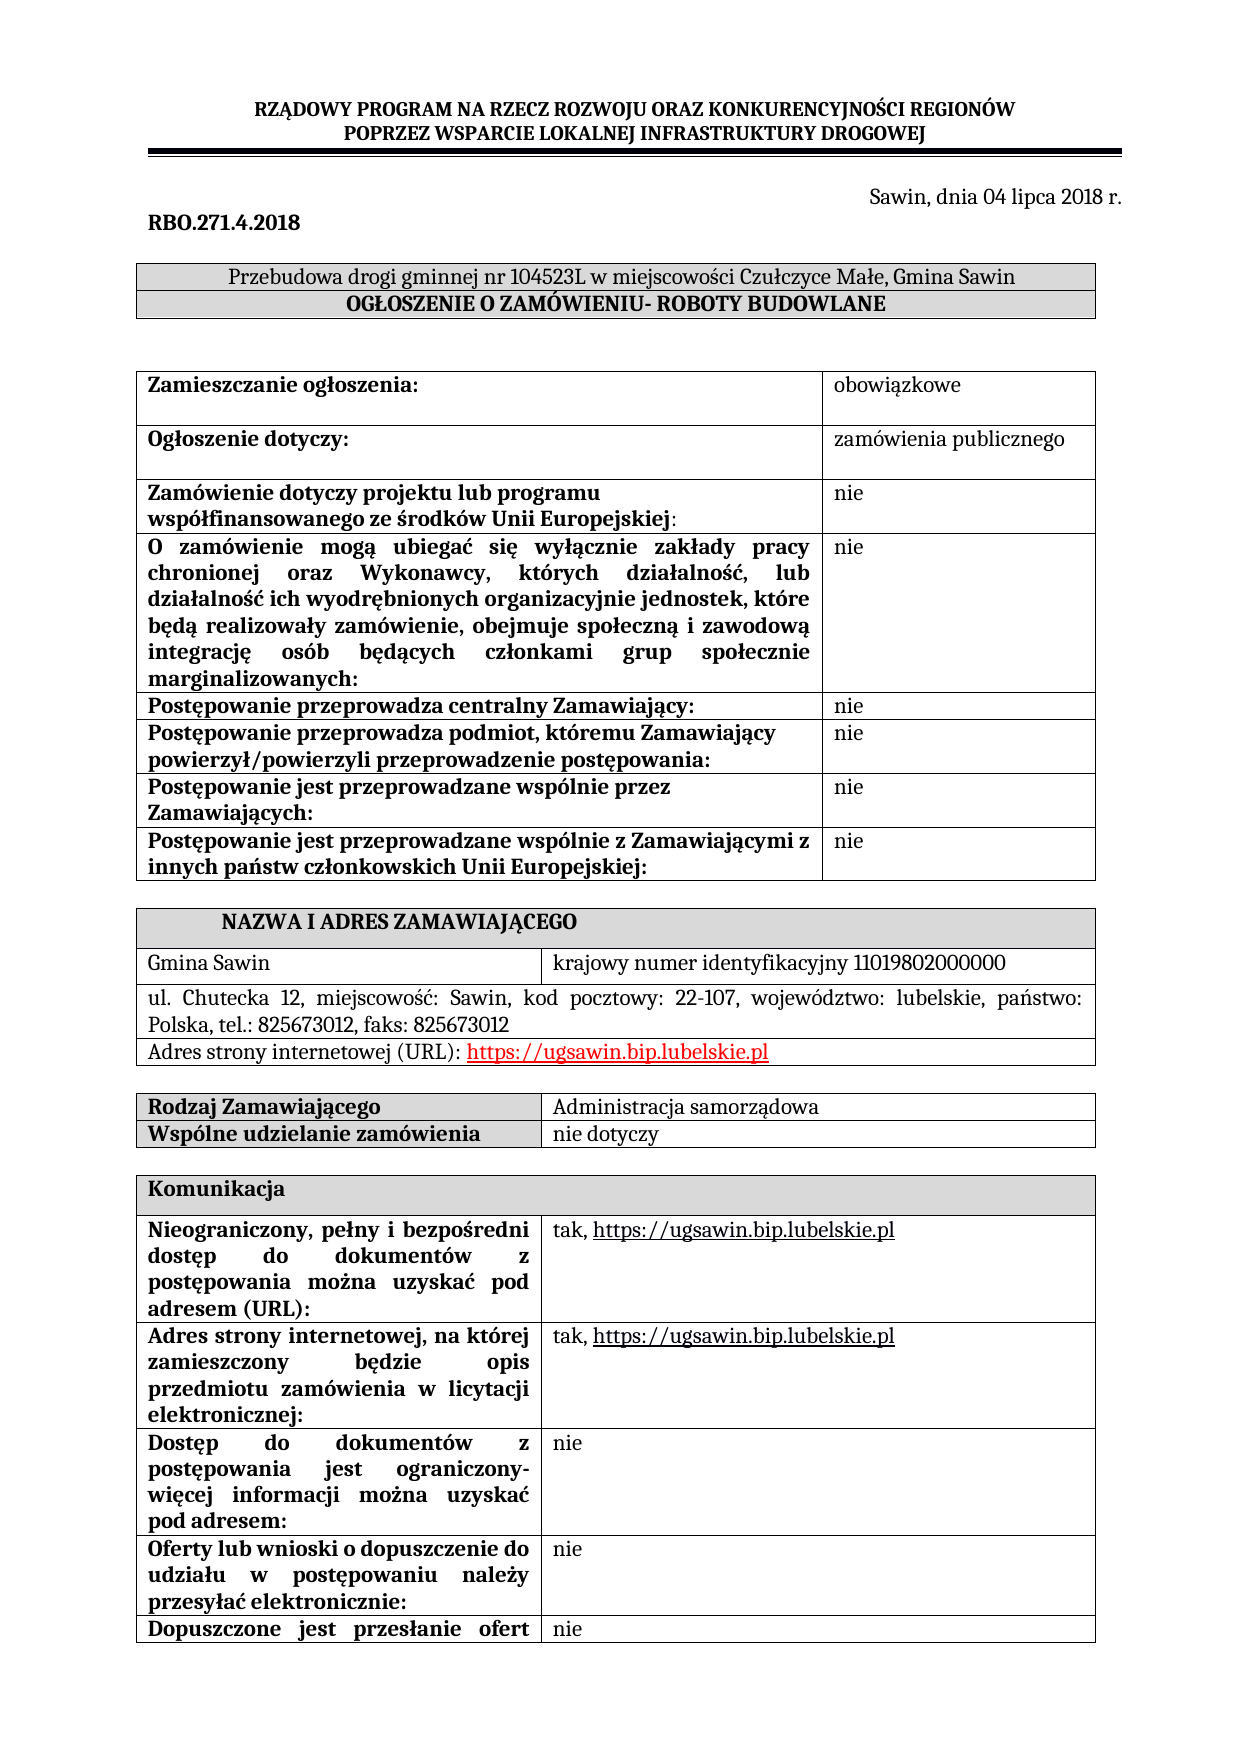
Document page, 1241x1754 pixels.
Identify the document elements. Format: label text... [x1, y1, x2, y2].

table_cell Wspólne udzielanie zamówienia [137, 1121, 541, 1147]
table_cell Postępowanie przeprowadza podmiot, któremu Zamawiający powierzył/powierzyli przeprowadzenie postępowania: [137, 720, 822, 773]
table_header Rodzaj Zamawiającego [137, 1094, 541, 1120]
table_cell Postępowanie przeprowadza centralny Zamawiający: [137, 693, 822, 719]
table_cell nie [542, 1429, 1095, 1535]
table_header Komunikacja [137, 1176, 1095, 1215]
table_cell nie [823, 534, 1095, 692]
table_cell krajowy numer identyfikacyjny 11019802000000 [542, 949, 1095, 984]
table_header Administracja samorządowa [542, 1094, 1095, 1120]
table_cell nie [823, 480, 1095, 532]
table_cell Postępowanie jest przeprowadzane wspólnie przez Zamawiających: [137, 774, 822, 827]
table_cell Adres strony internetowej (URL): https://ugsawin.bip.lubelskie.pl [137, 1039, 1095, 1065]
text Sawin, dnia 04 lipca 2018 r. [148, 184, 1122, 210]
table_cell O zamówienie mogą ubiegać się wyłącznie zakłady pracy chronionej oraz Wykonawcy, których działalność, lub działalność ich wyodrębnionych organizacyjnie jednostek, które będą realizowały zamówienie, obejmuje społeczną i zawodową integrację osób będących członkami grup społecznie marginalizowanych: [137, 534, 822, 692]
table_cell nie dotyczy [542, 1121, 1095, 1147]
table_cell nie [823, 828, 1095, 880]
table_cell Dopuszczone jest przesłanie ofert [137, 1616, 541, 1642]
table_cell Adres strony internetowej, na której zamieszczony będzie opis przedmiotu zamówienia w licytacji elektronicznej: [137, 1323, 541, 1428]
table_cell ul. Chutecka 12, miejscowość: Sawin, kod pocztowy: 22-107, województwo: lubelskie, państwo: Polska, tel.: 825673012, faks: 825673012 [137, 985, 1095, 1038]
table_cell nie [823, 774, 1095, 827]
table_cell Postępowanie jest przeprowadzane wspólnie z Zamawiającymi z innych państw członkowskich Unii Europejskiej: [137, 828, 822, 880]
table_cell Ogłoszenie dotyczy: [137, 426, 822, 479]
table_cell Zamówienie dotyczy projektu lub programu współfinansowanego ze środków Unii Europejskiej: [137, 480, 822, 532]
text RZĄDOWY PROGRAM NA RZECZ ROZWOJU ORAZ KONKURENCYJNOŚCI REGIONÓW [148, 98, 1122, 122]
table_cell nie [823, 720, 1095, 773]
table_cell Gmina Sawin [137, 949, 541, 984]
table_cell OGŁOSZENIE O ZAMÓWIENIU- ROBOTY BUDOWLANE [137, 291, 1095, 317]
table_cell Dostęp do dokumentów z postępowania jest ograniczony- więcej informacji można uzyskać pod adresem: [137, 1429, 541, 1535]
text RBO.271.4.2018 [148, 210, 1122, 236]
table_header Przebudowa drogi gminnej nr 104523L w miejscowości Czułczyce Małe, Gmina Sawin [137, 264, 1095, 290]
table_header NAZWA I ADRES ZAMAWIAJĄCEGO [137, 909, 1095, 948]
table_header obowiązkowe [823, 372, 1095, 425]
table_cell nie [542, 1536, 1095, 1615]
table_cell Oferty lub wnioski o dopuszczenie do udziału w postępowaniu należy przesyłać elektronicznie: [137, 1536, 541, 1615]
text POPRZEZ WSPARCIE LOKALNEJ INFRASTRUKTURY DROGOWEJ [148, 122, 1122, 148]
table_cell zamówienia publicznego [823, 426, 1095, 479]
table_cell Nieograniczony, pełny i bezpośredni dostęp do dokumentów z postępowania można uzyskać pod adresem (URL): [137, 1216, 541, 1322]
table_header Zamieszczanie ogłoszenia: [137, 372, 822, 425]
table_cell tak, https://ugsawin.bip.lubelskie.pl [542, 1323, 1095, 1428]
table_cell nie [542, 1616, 1095, 1642]
table_cell tak, https://ugsawin.bip.lubelskie.pl [542, 1216, 1095, 1322]
table_cell nie [823, 693, 1095, 719]
